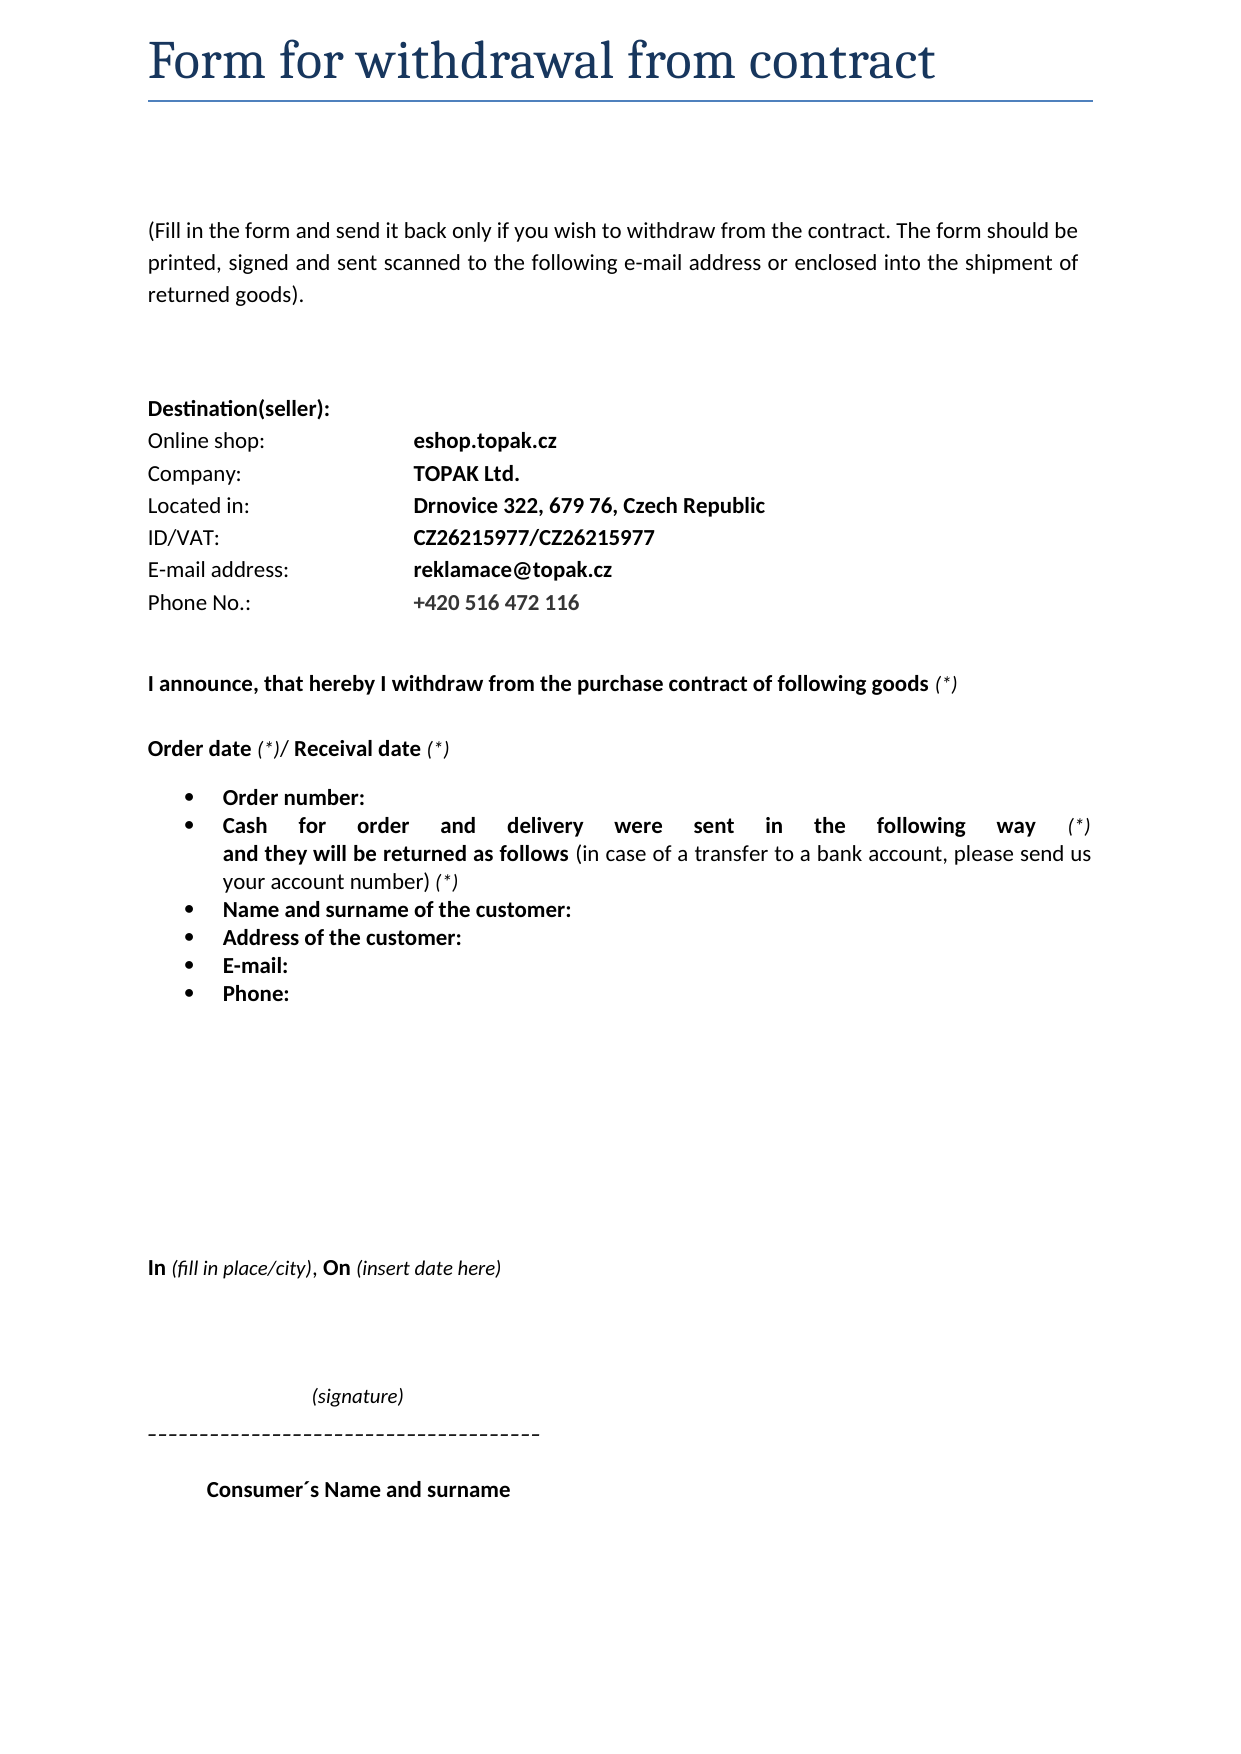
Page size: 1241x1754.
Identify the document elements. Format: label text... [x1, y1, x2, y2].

text In (fill in place/city), On (insert date here) [148, 1253, 1081, 1281]
text Phone No.: +420 516 472 116 [148, 588, 1081, 616]
text Located in: Drnovice 322, 679 76, Czech Republic [148, 491, 1081, 519]
text I announce, that hereby I withdraw from the purchase contract of following goods (*) [148, 669, 1081, 697]
text Consumer´s Name and surname [148, 1475, 1081, 1503]
list Cash for order and delivery were sent in the following way (*) and they will be returned as follows (in case of a transfer to a bank account, please send us your account number) (*) [185, 811, 1093, 895]
text (signature) ______________________________________ [148, 1384, 1081, 1438]
text ID/VAT: CZ26215977/CZ26215977 [148, 523, 1081, 551]
list Address of the customer: [185, 923, 1093, 951]
title Form for withdrawal from contract [148, 29, 1093, 100]
text Destination(seller): Online shop: eshop.topak.cz [148, 394, 1081, 455]
list Name and surname of the customer: [185, 895, 1093, 923]
list Order number: [185, 783, 1093, 811]
text E-mail address: reklamace@topak.cz [148, 555, 1081, 583]
list Phone: [185, 979, 1093, 1007]
text Order date (*)/ Receival date (*) [148, 734, 1081, 762]
text Company: TOPAK Ltd. [148, 459, 1081, 487]
list E-mail: [185, 951, 1093, 979]
text (Fill in the form and send it back only if you wish to withdraw from the contract. The form should be printed, signed and sent scanned to the following e-mail address or enclosed into the shipment of returned goods). [148, 216, 1081, 308]
